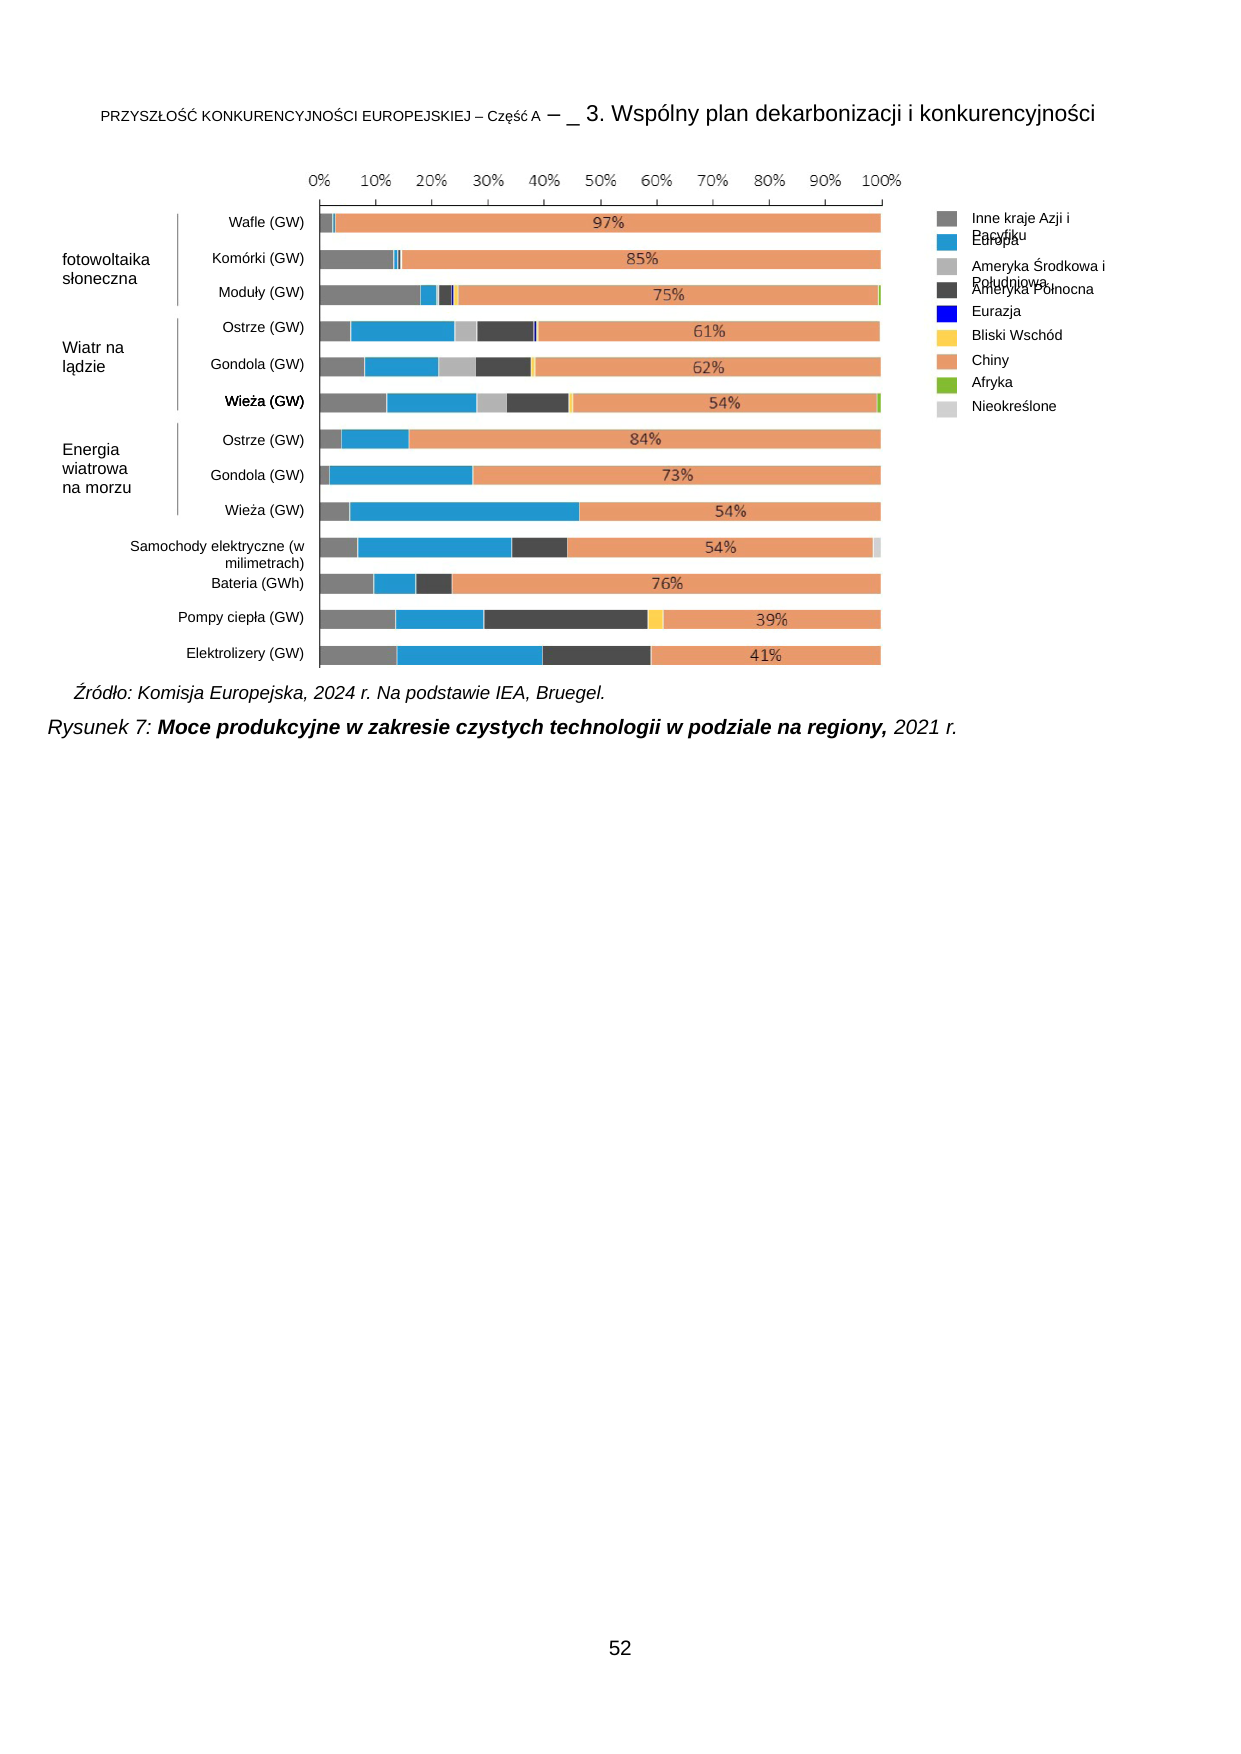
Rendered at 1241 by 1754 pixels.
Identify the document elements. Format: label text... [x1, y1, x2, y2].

picture [171, 171, 957, 668]
text Rysunek 7: Moce produkcyjne w zakresie czystych technologii w podziale na regiony, 2021 r. [47, 184, 1193, 739]
